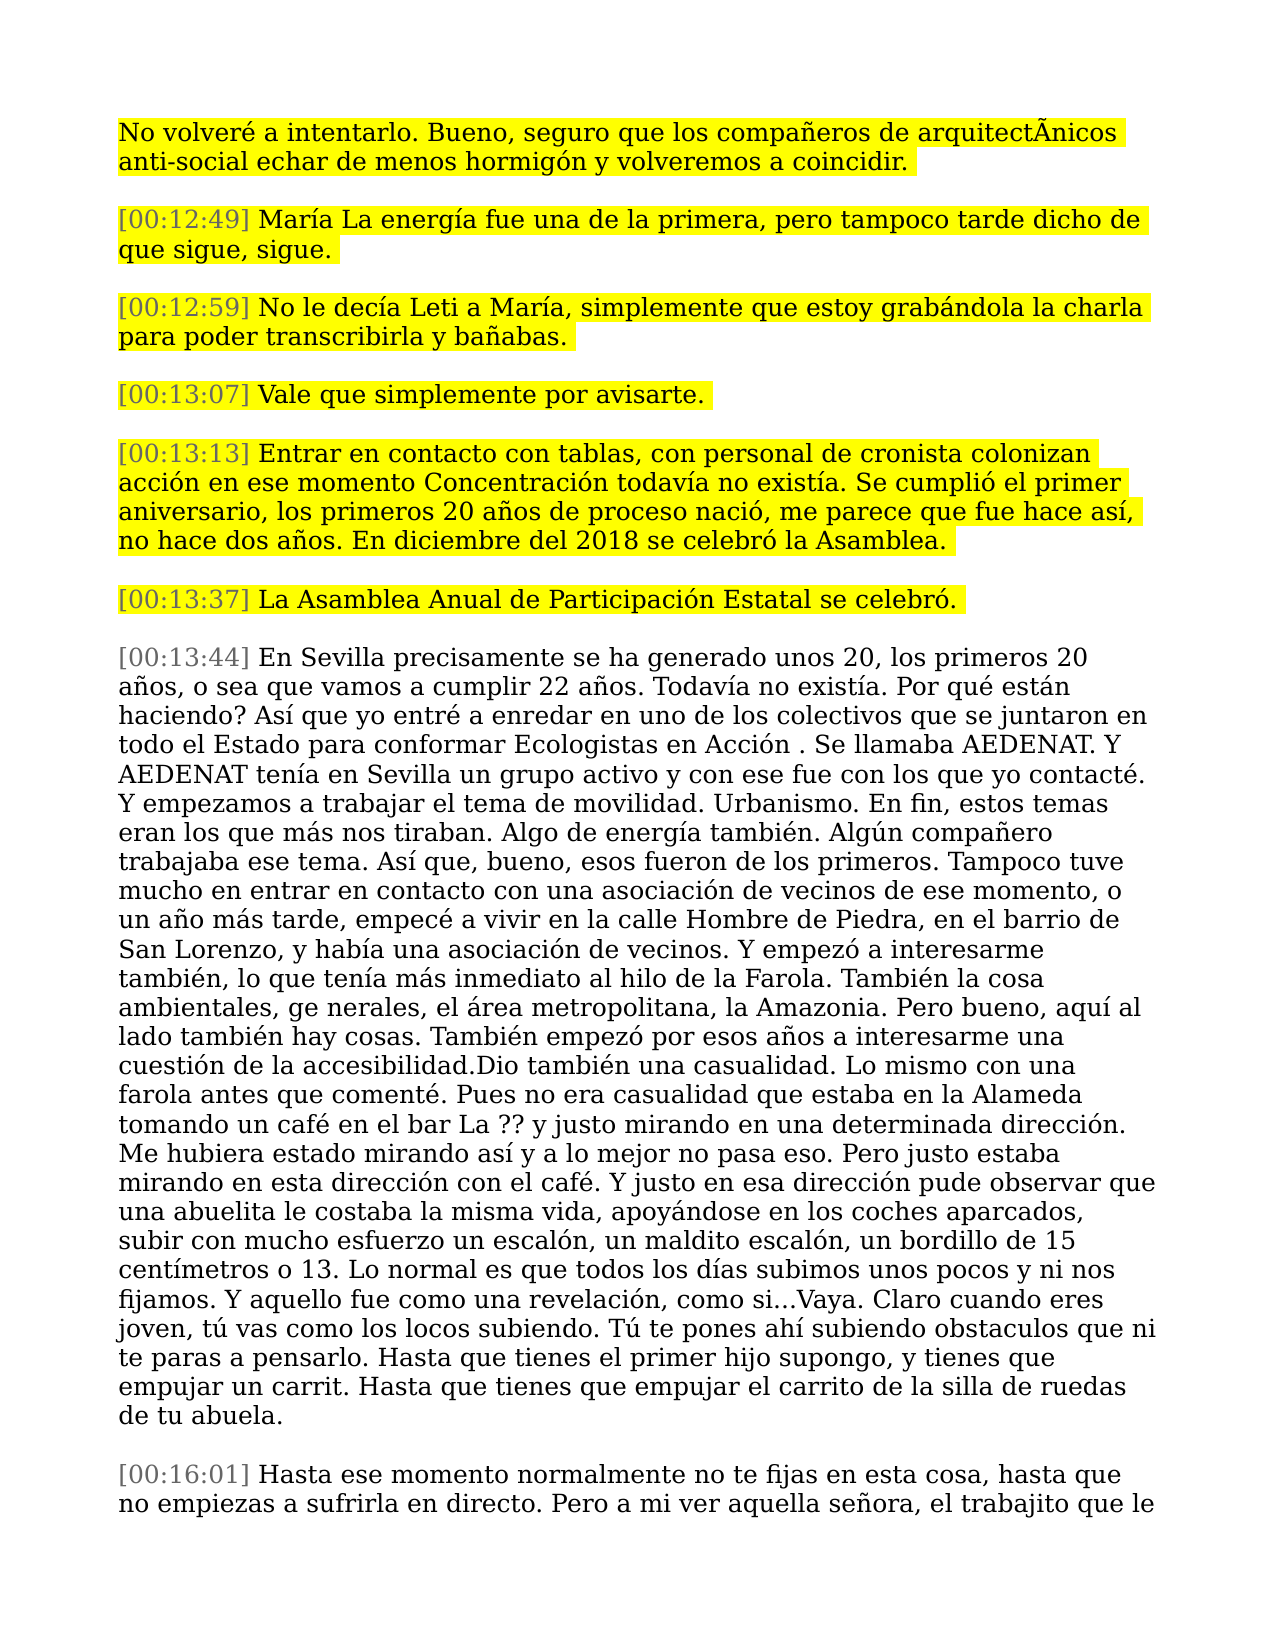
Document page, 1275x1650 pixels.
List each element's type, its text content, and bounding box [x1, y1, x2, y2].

text [00:12:59] No le decía Leti a María, simplemente que estoy grabándola la charla para poder transcribirla y bañabas. [118, 293, 1157, 351]
text [00:13:44] En Sevilla precisamente se ha generado unos 20, los primeros 20 años, o sea que vamos a cumplir 22 años. Todavía no existía. Por qué están haciendo? Así que yo entré a enredar en uno de los colectivos que se juntaron en todo el Estado para conformar Ecologistas en Acción . Se llamaba AEDENAT. Y AEDENAT tenía en Sevilla un grupo activo y con ese fue con los que yo contacté. Y empezamos a trabajar el tema de movilidad. Urbanismo. En fin, estos temas eran los que más nos tiraban. Algo de energía también. Algún compañero trabajaba ese tema. Así que, bueno, esos fueron de los primeros. Tampoco tuve mucho en entrar en contacto con una asociación de vecinos de ese momento, o un año más tarde, empecé a vivir en la calle Hombre de Piedra, en el barrio de San Lorenzo, y había una asociación de vecinos. Y empezó a interesarme también, lo que tenía más inmediato al hilo de la Farola. También la cosa ambientales, ge nerales, el área metropolitana, la Amazonia. Pero bueno, aquí al lado también hay cosas. También empezó por esos años a interesarme una cuestión de la accesibilidad.Dio también una casualidad. Lo mismo con una farola antes que comenté. Pues no era casualidad que estaba en la Alameda tomando un café en el bar La ?? y justo mirando en una determinada dirección. Me hubiera estado mirando así y a lo mejor no pasa eso. Pero justo estaba mirando en esta dirección con el café. Y justo en esa dirección pude observar que una abuelita le costaba la misma vida, apoyándose en los coches aparcados, subir con mucho esfuerzo un escalón, un maldito escalón, un bordillo de 15 centímetros o 13. Lo normal es que todos los días subimos unos pocos y ni nos fijamos. Y aquello fue como una revelación, como si...Vaya. Claro cuando eres joven, tú vas como los locos subiendo. Tú te pones ahí subiendo obstaculos que ni te paras a pensarlo. Hasta que tienes el primer hijo supongo, y tienes que empujar un carrit. Hasta que tienes que empujar el carrito de la silla de ruedas de tu abuela. [118, 643, 1157, 1431]
text [00:12:49] María La energía fue una de la primera, pero tampoco tarde dicho de que sigue, sigue. [118, 206, 1157, 264]
text No volveré a intentarlo. Bueno, seguro que los compañeros de arquitectÃnicos anti-social echar de menos hormigón y volveremos a coincidir. [118, 118, 1157, 176]
text [00:13:07] Vale que simplemente por avisarte. [118, 381, 1157, 410]
text [00:13:37] La Asamblea Anual de Participación Estatal se celebró. [118, 585, 1157, 614]
text [00:16:01] Hasta ese momento normalmente no te fijas en esta cosa, hasta que no empiezas a sufrirla en directo. Pero a mi ver aquella señora, el trabajito que le [118, 1460, 1157, 1518]
text [00:13:13] Entrar en contacto con tablas, con personal de cronista colonizan acción en ese momento Concentración todavía no existía. Se cumplió el primer aniversario, los primeros 20 años de proceso nació, me parece que fue hace así, no hace dos años. En diciembre del 2018 se celebró la Asamblea. [118, 439, 1157, 556]
